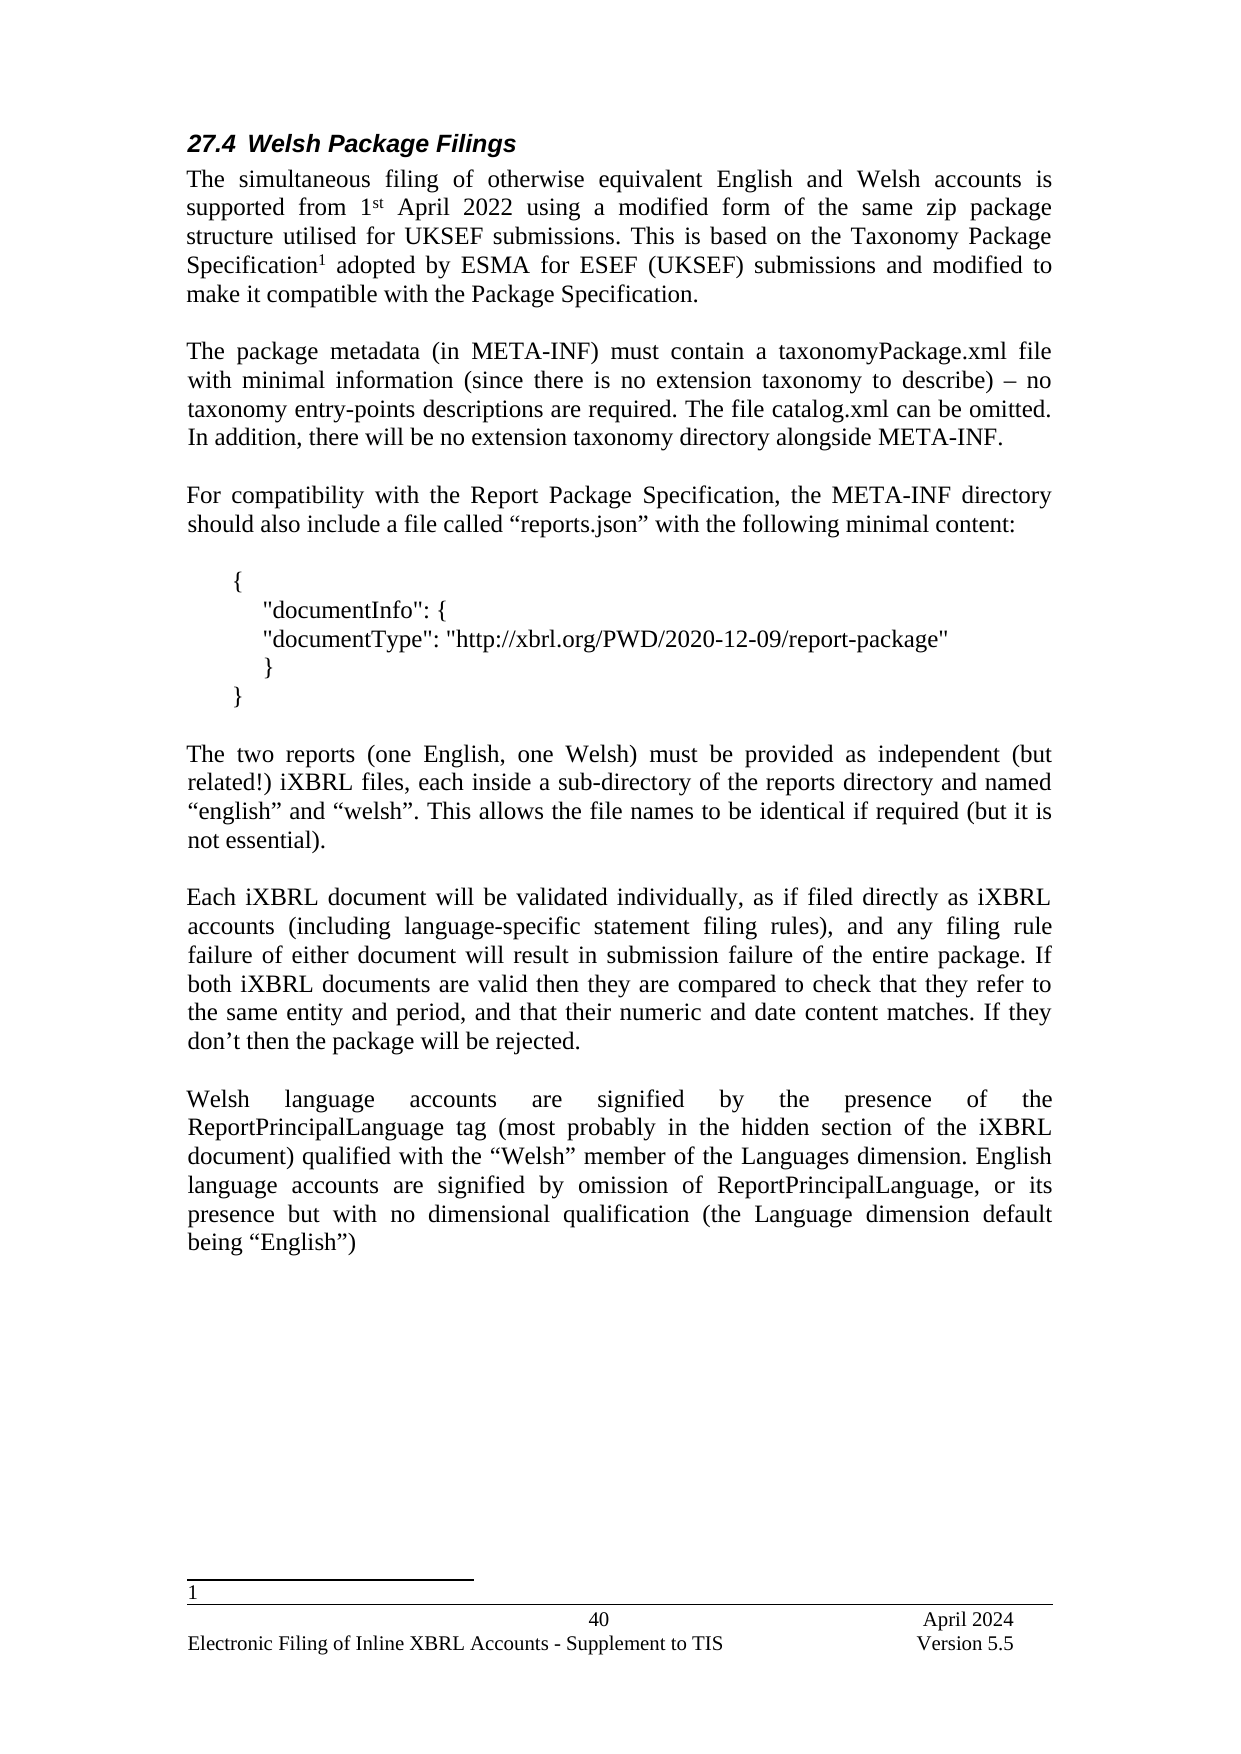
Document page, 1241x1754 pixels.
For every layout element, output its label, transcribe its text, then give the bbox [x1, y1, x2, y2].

text { [187, 566, 1053, 595]
text Each iXBRL document will be validated individually, as if filed directly as iXBRL accounts (including language-specific statement filing rules), and any filing rule failure of either document will result in submission failure of the entire package. If both iXBRL documents are valid then they are compared to check that they refer to the same entity and period, and that their numeric and date content matches. If they don’t then the package will be rejected. [186, 882, 1053, 1055]
text The two reports (one English, one Welsh) must be provided as independent (but related!) iXBRL files, each inside a sub-directory of the reports directory and named “english” and “welsh”. This allows the file names to be identical if required (but it is not essential). [186, 739, 1053, 854]
text } [187, 681, 1053, 710]
text "documentType": "http://xbrl.org/PWD/2020-12-09/report-package" [186, 624, 1053, 652]
text } [186, 652, 1053, 681]
text The simultaneous filing of otherwise equivalent English and Welsh accounts is supported from 1st April 2022 using a modified form of the same zip package structure utilised for UKSEF submissions. This is based on the Taxonomy Package Specification adopted by ESMA for ESEF (UKSEF) submissions and modified to make it compatible with the Package Specification. [186, 164, 1053, 307]
text The package metadata (in META-INF) must contain a taxonomyPackage.xml file with minimal information (since there is no extension taxonomy to describe) – no taxonomy entry-points descriptions are required. The file catalog.xml can be omitted. In addition, there will be no extension taxonomy directory alongside META-INF. [186, 336, 1053, 451]
subtitle Welsh Package Filings [187, 129, 1053, 157]
text "documentInfo": { [186, 595, 1053, 624]
text Welsh language accounts are signified by the presence of the ReportPrincipalLanguage tag (most probably in the hidden section of the iXBRL document) qualified with the “Welsh” member of the Languages dimension. English language accounts are signified by omission of ReportPrincipalLanguage, or its presence but with no dimensional qualification (the Language dimension default being “English”) [186, 1084, 1053, 1256]
text For compatibility with the Report Package Specification, the META-INF directory should also include a file called “reports.json” with the following minimal content: [186, 480, 1053, 537]
